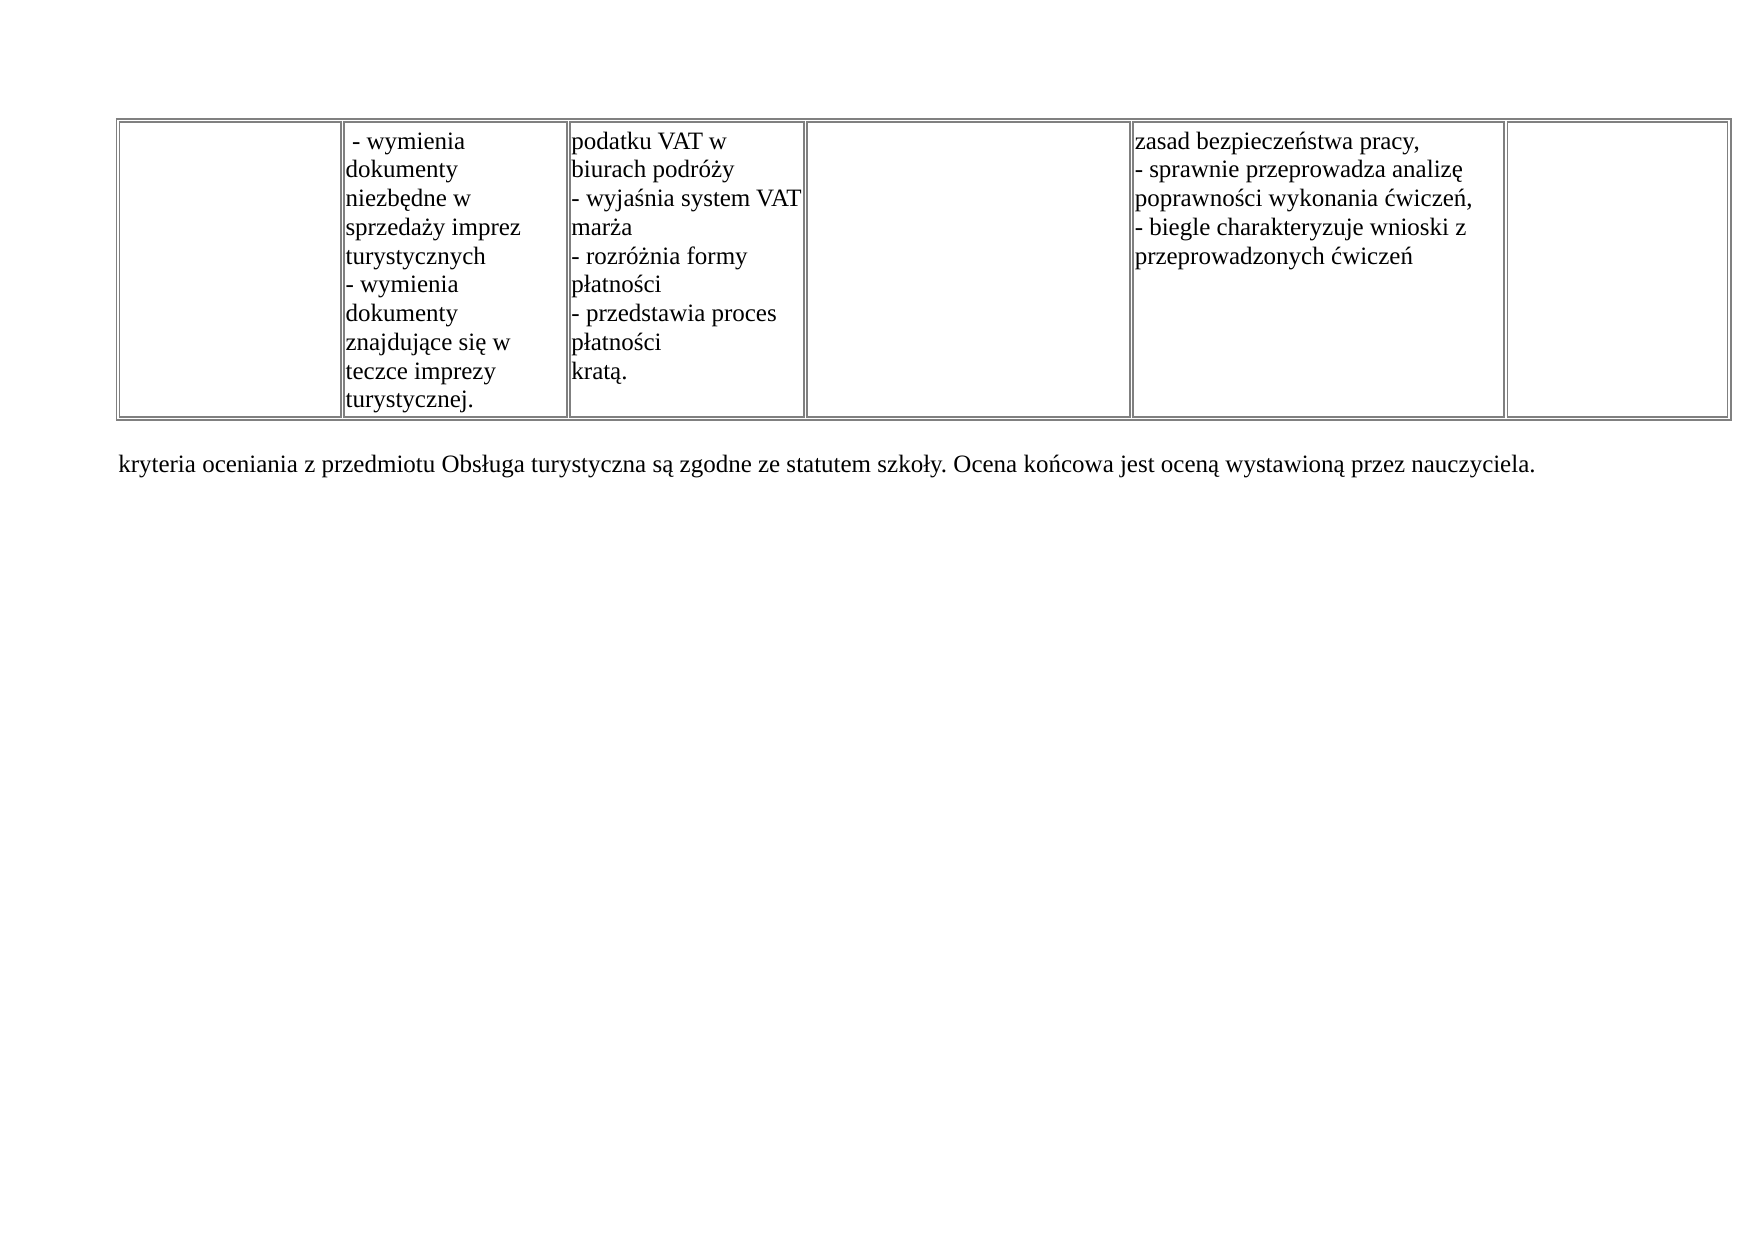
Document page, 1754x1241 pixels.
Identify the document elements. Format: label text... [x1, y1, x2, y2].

text kryteria oceniania z przedmiotu Obsługa turystyczna są zgodne ze statutem szkoły. Ocena końcowa jest oceną wystawioną przez nauczyciela. [118, 449, 1636, 478]
table_cell podatku VAT w biurach podróży - wyjaśnia system VAT marża - rozróżnia formy płatności - przedstawia proces płatności kratą. [571, 123, 803, 416]
table_cell [808, 123, 1129, 416]
table_cell [1508, 123, 1727, 416]
table_cell [120, 123, 340, 416]
table_cell zasad bezpieczeństwa pracy, - sprawnie przeprowadza analizę poprawności wykonania ćwiczeń, - biegle charakteryzuje wnioski z przeprowadzonych ćwiczeń [1134, 123, 1503, 416]
table_cell - wymienia dokumenty niezbędne w sprzedaży imprez turystycznych - wymienia dokumenty znajdujące się w teczce imprezy turystycznej. [345, 123, 566, 416]
